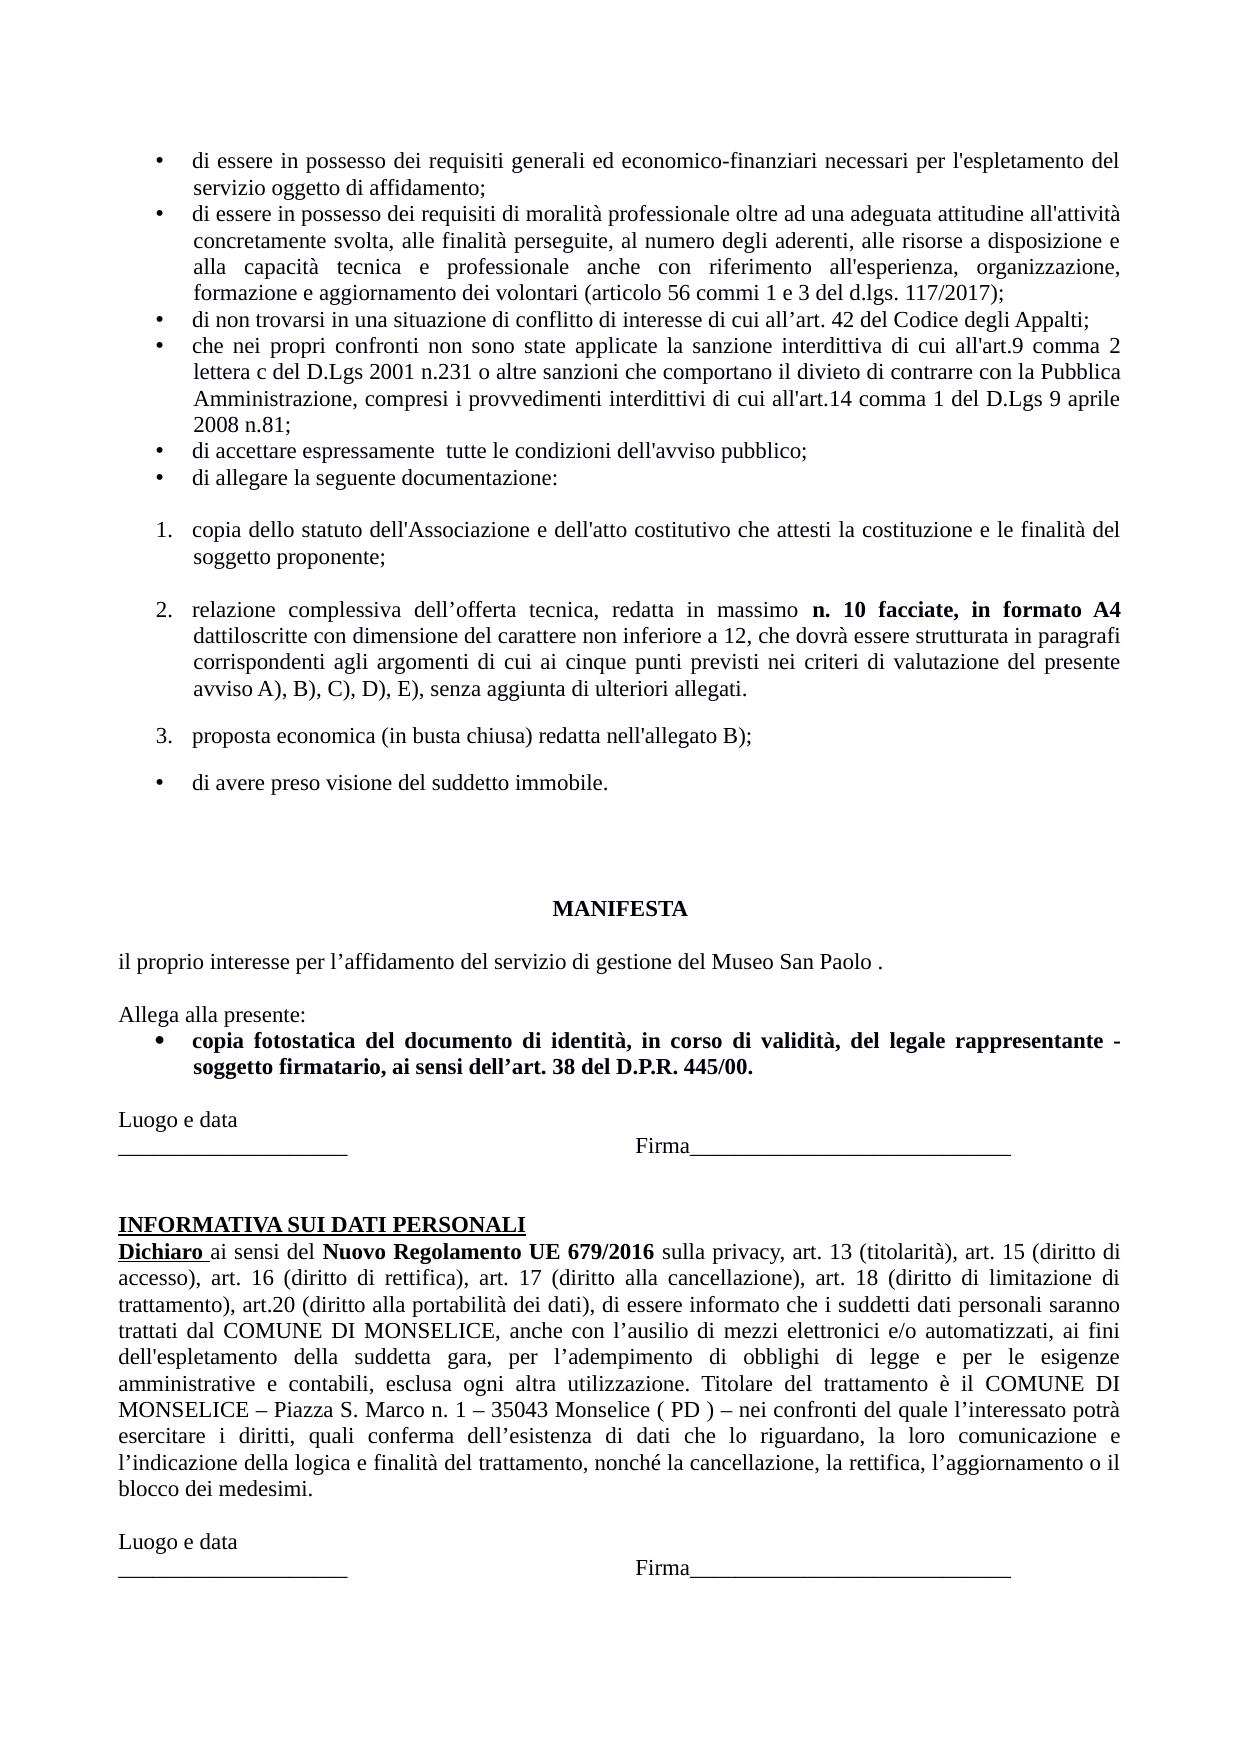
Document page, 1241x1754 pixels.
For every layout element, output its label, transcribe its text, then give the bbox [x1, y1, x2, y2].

list di accettare espressamente tutte le condizioni dell'avviso pubblico; [156, 437, 1122, 464]
text INFORMATIVA SUI DATI PERSONALI [118, 1212, 1122, 1238]
text Allega alla presente: [118, 1001, 1122, 1027]
text Dichiaro ai sensi del Nuovo Regolamento UE 679/2016 sulla privacy, art. 13 (titolarità), art. 15 (diritto di accesso), art. 16 (diritto di rettifica), art. 17 (diritto alla cancellazione), art. 18 (diritto di limitazione di trattamento), art.20 (diritto alla portabilità dei dati), di essere informato che i suddetti dati personali saranno trattati dal COMUNE DI MONSELICE, anche con l’ausilio di mezzi elettronici e/o automatizzati, ai fini dell'espletamento della suddetta gara, per l’adempimento di obblighi di legge e per le esigenze amministrative e contabili, esclusa ogni altra utilizzazione. Titolare del trattamento è il COMUNE DI MONSELICE – Piazza S. Marco n. 1 – 35043 Monselice ( PD ) – nei confronti del quale l’interessato potrà esercitare i diritti, quali conferma dell’esistenza di dati che lo riguardano, la loro comunicazione e l’indicazione della logica e finalità del trattamento, nonché la cancellazione, la rettifica, l’aggiornamento o il blocco dei medesimi. [118, 1238, 1122, 1501]
list relazione complessiva dell’offerta tecnica, redatta in massimo n. 10 facciate, in formato A4 dattiloscritte con dimensione del carattere non inferiore a 12, che dovrà essere strutturata in paragrafi corrispondenti agli argomenti di cui ai cinque punti previsti nei criteri di valutazione del presente avviso A), B), C), D), E), senza aggiunta di ulteriori allegati. [156, 596, 1122, 701]
list copia dello statuto dell'Associazione e dell'atto costitutivo che attesti la costituzione e le finalità del soggetto proponente; [156, 517, 1122, 569]
text MANIFESTA [118, 895, 1122, 922]
list copia fotostatica del documento di identità, in corso di validità, del legale rappresentante - soggetto firmatario, ai sensi dell’art. 38 del D.P.R. 445/00. [156, 1027, 1122, 1080]
text ____________________ Firma____________________________ [118, 1554, 1122, 1581]
list di allegare la seguente documentazione: [156, 464, 1122, 490]
list di non trovarsi in una situazione di conflitto di interesse di cui all’art. 42 del Codice degli Appalti; [156, 306, 1122, 332]
list proposta economica (in busta chiusa) redatta nell'allegato B); [156, 722, 1122, 748]
text ____________________ Firma____________________________ [118, 1132, 1122, 1159]
list di essere in possesso dei requisiti generali ed economico-finanziari necessari per l'espletamento del servizio oggetto di affidamento; [156, 148, 1122, 200]
list che nei propri confronti non sono state applicate la sanzione interdittiva di cui all'art.9 comma 2 lettera c del D.Lgs 2001 n.231 o altre sanzioni che comportano il divieto di contrarre con la Pubblica Amministrazione, compresi i provvedimenti interdittivi di cui all'art.14 comma 1 del D.Lgs 9 aprile 2008 n.81; [156, 332, 1122, 437]
text il proprio interesse per l’affidamento del servizio di gestione del Museo San Paolo . [118, 948, 1122, 974]
text Luogo e data [118, 1528, 1122, 1554]
list di essere in possesso dei requisiti di moralità professionale oltre ad una adeguata attitudine all'attività concretamente svolta, alle finalità perseguite, al numero degli aderenti, alle risorse a disposizione e alla capacità tecnica e professionale anche con riferimento all'esperienza, organizzazione, formazione e aggiornamento dei volontari (articolo 56 commi 1 e 3 del d.lgs. 117/2017); [156, 200, 1122, 306]
text Luogo e data [118, 1106, 1122, 1132]
list di avere preso visione del suddetto immobile. [156, 769, 1122, 795]
